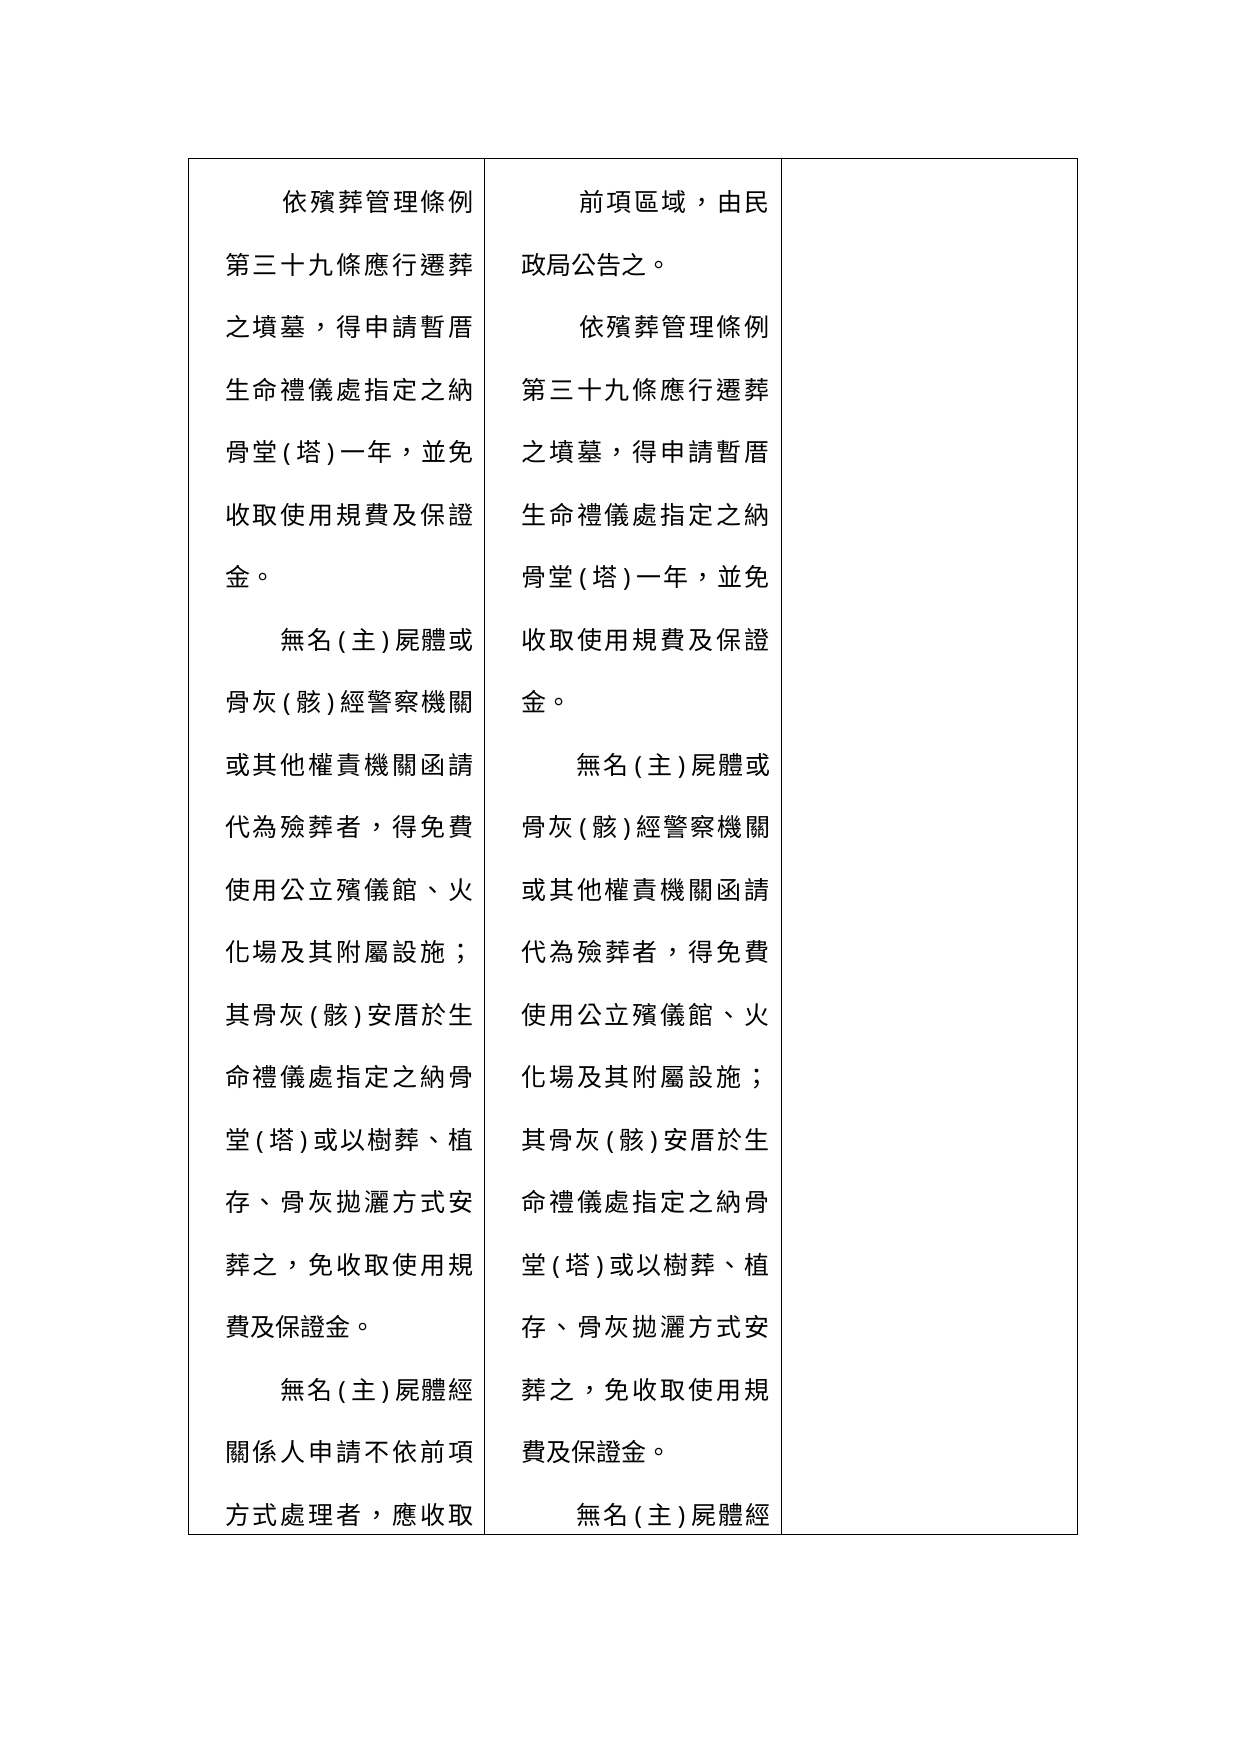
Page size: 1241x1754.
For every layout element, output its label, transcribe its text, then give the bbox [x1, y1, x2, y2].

table_cell 第十條 亡者有下列情形之一者，其遺屬或關係人得持相關文件向生命禮儀處或區公所申請免費使用公立殯葬設施： 一、本市列冊有案之低收入戶。 二、本市列冊有案中低收入戶且為獨居。 三、本市仁愛之家院民 。 四、因執行公務以致死亡之軍公教人員及殉職義勇警察、民防人員、義勇消防人員或其他依法令從事於公務之人員。 五、捐贈遺體或器官。 六、其他特殊事由經民政局核准。 設籍於本市公立殯儀館及火化場所在區域一年以上之本市籍市民，其遺屬或關係人得持相關文件向生命禮儀處或區公所申請免費使用該區域之公立殯儀館及火化場。 前項區域，由民政局公告之。 依殯葬管理條例第三十九條應行遷葬之墳墓，得申請暫厝生命禮儀處指定之納骨堂(塔)一年，並免收取使用規費及保證金。 無名(主)屍體或骨灰(骸)經警察機關或其他權責機關函請代為殮葬者，得免費使用公立殯儀館、火化場及其附屬設施；其骨灰(骸)安厝於生命禮儀處指定之納骨堂(塔)或以樹葬、植存、骨灰拋灑方式安葬之，免收取使用規費及保證金。 無名(主)屍體經關係人申請不依前項方式處理者，應收取相關使用規費及保證金。 [485, 159, 781, 1534]
table_cell 依殯葬管理條例第三十九條應行遷葬之墳墓，得申請暫厝生命禮儀處指定之納骨堂(塔)一年，並免收取使用規費及保證金。 無名(主)屍體或骨灰(骸)經警察機關或其他權責機關函請代為殮葬者，得免費使用公立殯儀館、火化場及其附屬設施；其骨灰(骸)安厝於生命禮儀處指定之納骨堂(塔)或以樹葬、植存、骨灰拋灑方式安葬之，免收取使用規費及保證金。 無名(主)屍體經關係人申請不依前項方式處理者，應收取 [189, 159, 484, 1534]
table_cell [782, 159, 1077, 1534]
